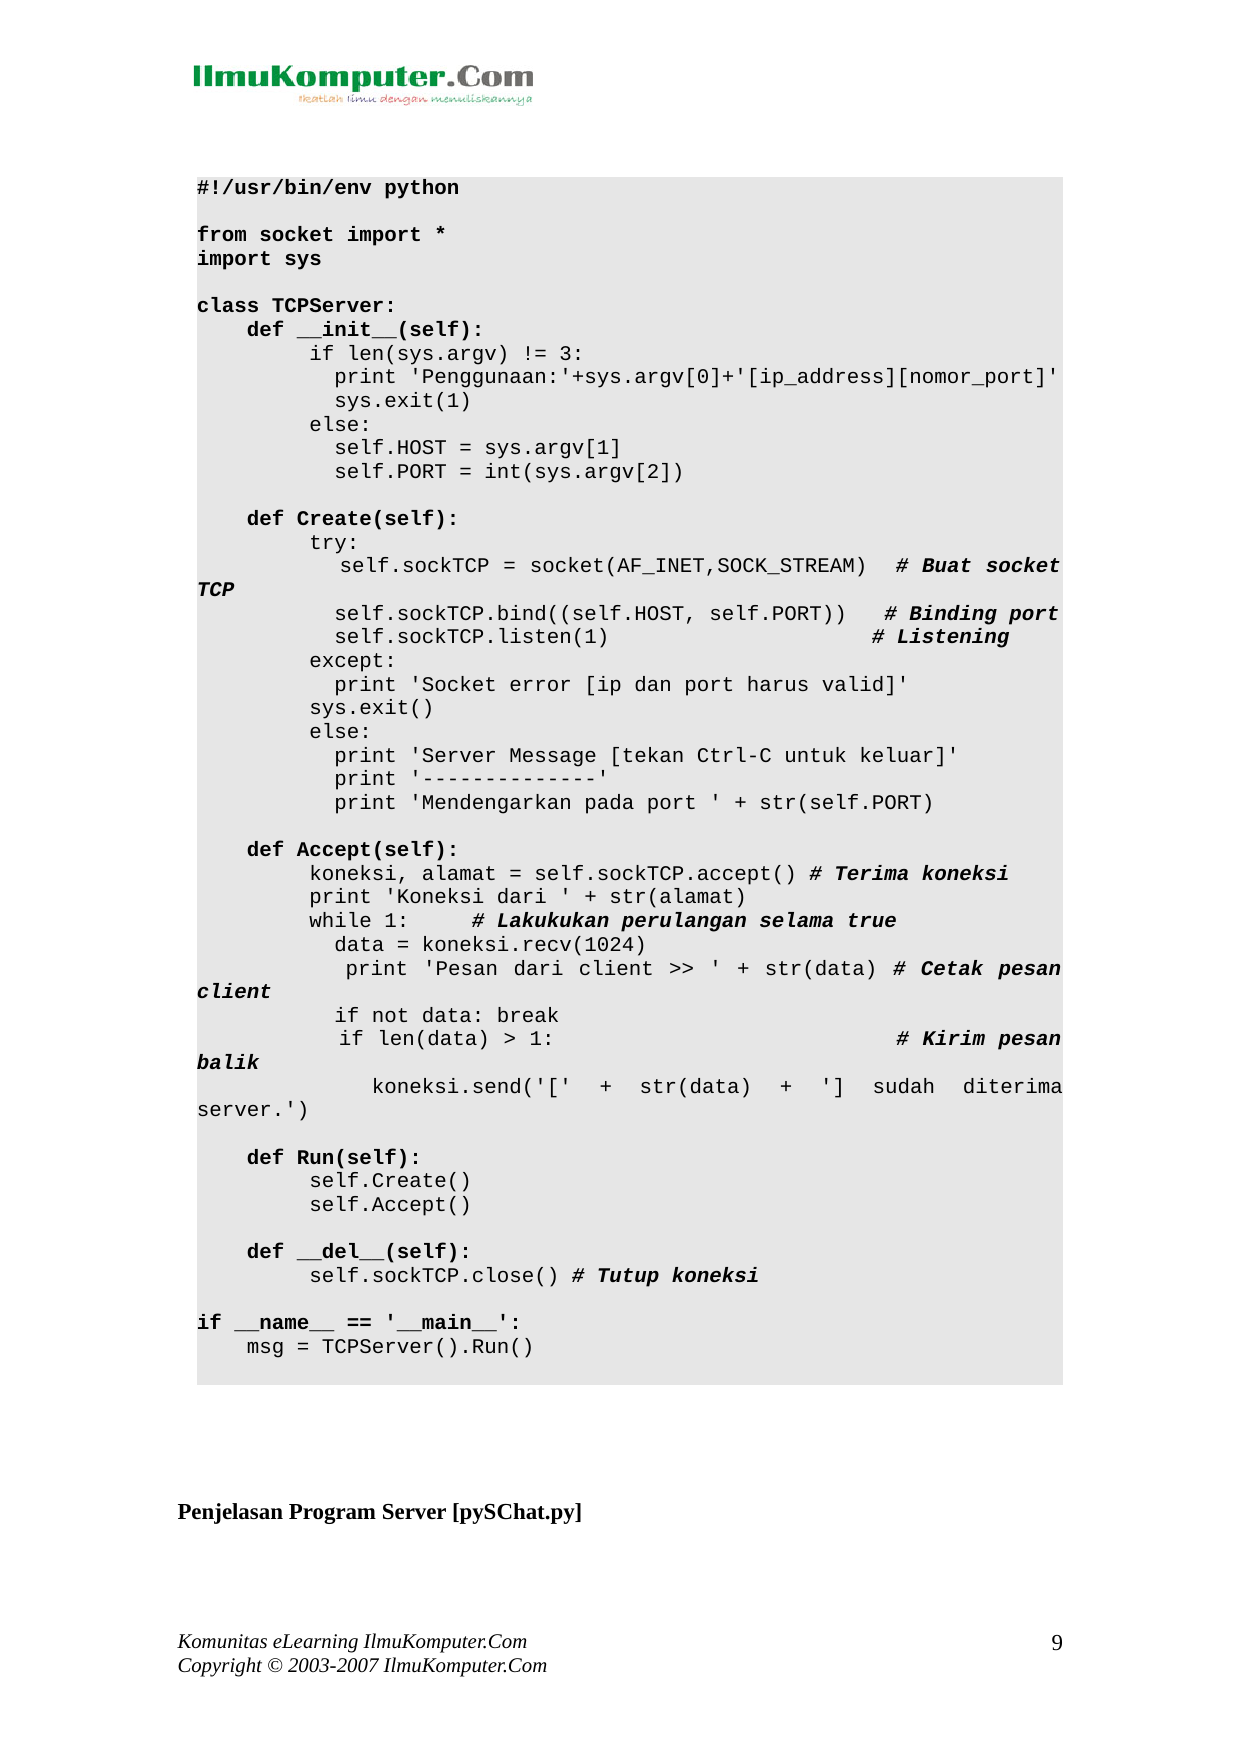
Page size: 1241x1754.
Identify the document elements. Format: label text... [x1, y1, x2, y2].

text print 'Penggunaan:'+sys.argv[0]+'[ip_address][nomor_port]' [197, 366, 1063, 390]
text import sys [197, 248, 1063, 272]
text print 'Mendengarkan pada port ' + str(self.PORT) [197, 792, 1063, 816]
text class TCPServer: [197, 295, 1063, 319]
text else: [197, 414, 1063, 437]
text koneksi.send('[' + str(data) + '] sudah diterima server.') [197, 1076, 1063, 1123]
text koneksi, alamat = self.sockTCP.accept() # Terima koneksi [197, 863, 1063, 887]
text self.HOST = sys.argv[1] [197, 437, 1063, 461]
text if len(data) > 1: # Kirim pesan balik [197, 1028, 1063, 1076]
text self.Create() [197, 1170, 1063, 1194]
text print '--------------' [197, 768, 1063, 792]
text self.sockTCP.listen(1) # Listening [197, 626, 1063, 650]
text except: [197, 650, 1063, 674]
text #!/usr/bin/env python [197, 177, 1063, 201]
text self.sockTCP = socket(AF_INET,SOCK_STREAM) # Buat socket TCP [197, 556, 1063, 603]
text from socket import * [197, 224, 1063, 248]
text if len(sys.argv) != 3: [197, 343, 1063, 366]
text print 'Server Message [tekan Ctrl-C untuk keluar]' [197, 745, 1063, 768]
text sys.exit() [197, 697, 1063, 721]
text else: [197, 721, 1063, 745]
text def Run(self): [197, 1147, 1063, 1170]
text def Create(self): [197, 508, 1063, 532]
text if not data: break [197, 1005, 1063, 1028]
text while 1: # Lakukukan perulangan selama true [197, 910, 1063, 934]
text self.PORT = int(sys.argv[2]) [197, 461, 1063, 484]
text if __name__ == '__main__': [197, 1312, 1063, 1336]
text def __del__(self): [197, 1241, 1063, 1265]
text self.sockTCP.bind((self.HOST, self.PORT)) # Binding port [197, 603, 1063, 626]
text msg = TCPServer().Run() [197, 1336, 1063, 1359]
text print 'Socket error [ip dan port harus valid]' [197, 674, 1063, 697]
picture [193, 65, 533, 106]
text self.sockTCP.close() # Tutup koneksi [197, 1265, 1063, 1288]
text print 'Koneksi dari ' + str(alamat) [197, 887, 1063, 910]
text print 'Pesan dari client >> ' + str(data) # Cetak pesan client [197, 957, 1063, 1005]
text def __init__(self): [197, 319, 1063, 343]
text self.Accept() [197, 1194, 1063, 1218]
text sys.exit(1) [197, 390, 1063, 414]
text def Accept(self): [197, 839, 1063, 863]
text Penjelasan Program Server [pySChat.py] [177, 1499, 1063, 1524]
text data = koneksi.recv(1024) [197, 934, 1063, 957]
text try: [197, 532, 1063, 556]
